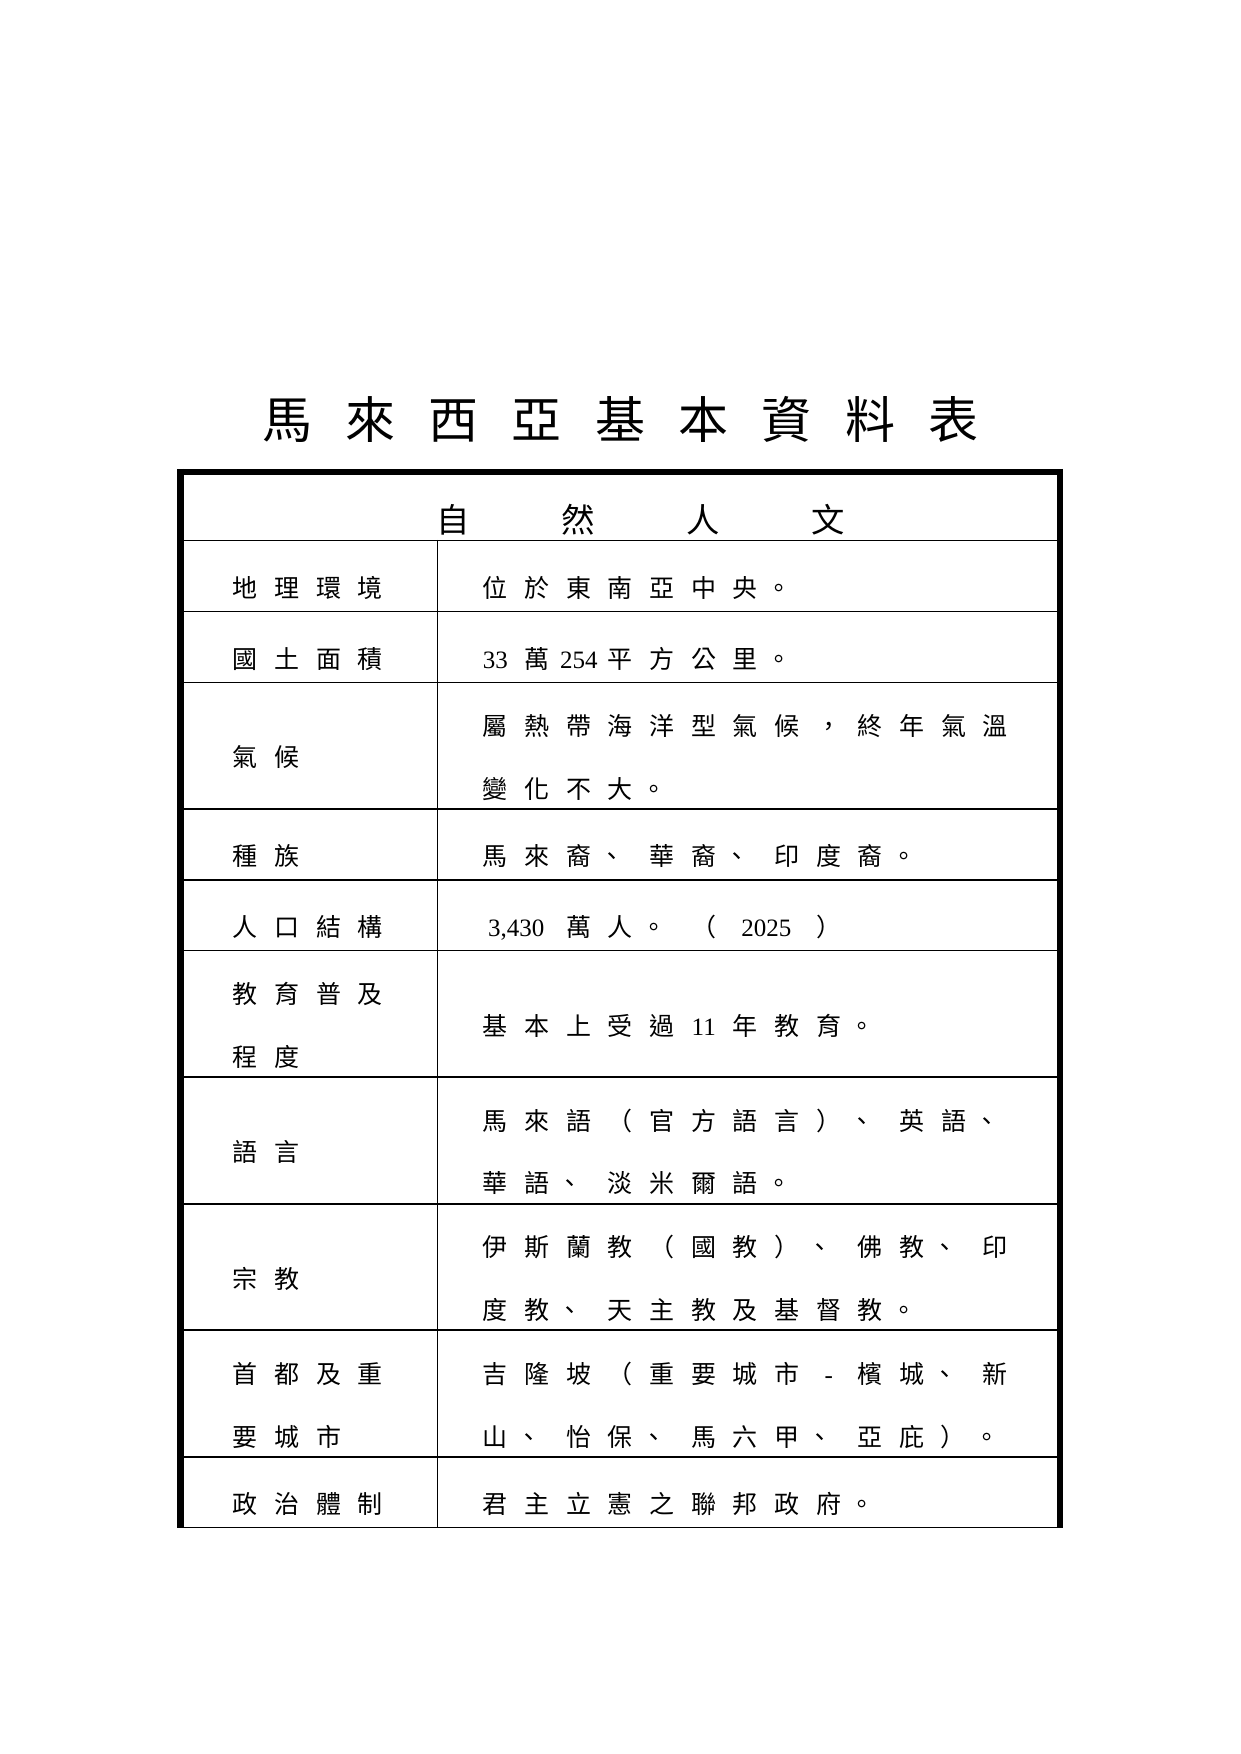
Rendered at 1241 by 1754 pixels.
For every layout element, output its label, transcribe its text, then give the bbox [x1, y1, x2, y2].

table_cell 基本上受過11年教育。 [438, 951, 1057, 1076]
table_cell 3,430萬人。（2025） [438, 881, 1057, 950]
table_cell 氣候 [184, 683, 437, 808]
table_cell 33萬254平方公里。 [438, 612, 1057, 681]
table_header 自 然 人 文 [184, 475, 1057, 540]
table_cell 地理環境 [184, 541, 437, 611]
table_cell 伊斯蘭教（國教）、佛教、印度教、天主教及基督教。 [438, 1205, 1057, 1329]
table_cell 馬來語（官方語言）、英語、華語、淡米爾語。 [438, 1078, 1057, 1203]
text 馬來西亞基本資料表 [183, 344, 1058, 469]
table_cell 種族 [184, 810, 437, 879]
table_cell 政治體制 [184, 1458, 437, 1527]
table_cell 國土面積 [184, 612, 437, 681]
table_cell 馬來裔、華裔、印度裔。 [438, 810, 1057, 879]
table_cell 教育普及程度 [184, 951, 437, 1076]
table_cell 屬熱帶海洋型氣候，終年氣溫變化不大。 [438, 683, 1057, 808]
table_cell 位於東南亞中央。 [438, 541, 1057, 611]
table_cell 君主立憲之聯邦政府。 [438, 1458, 1057, 1527]
table_cell 人口結構 [184, 881, 437, 950]
table_cell 首都及重要城市 [184, 1331, 437, 1456]
table_cell 吉隆坡（重要城市-檳城、新山、怡保、馬六甲、亞庇）。 [438, 1331, 1057, 1456]
table_cell 宗教 [184, 1205, 437, 1329]
table_cell 語言 [184, 1078, 437, 1203]
